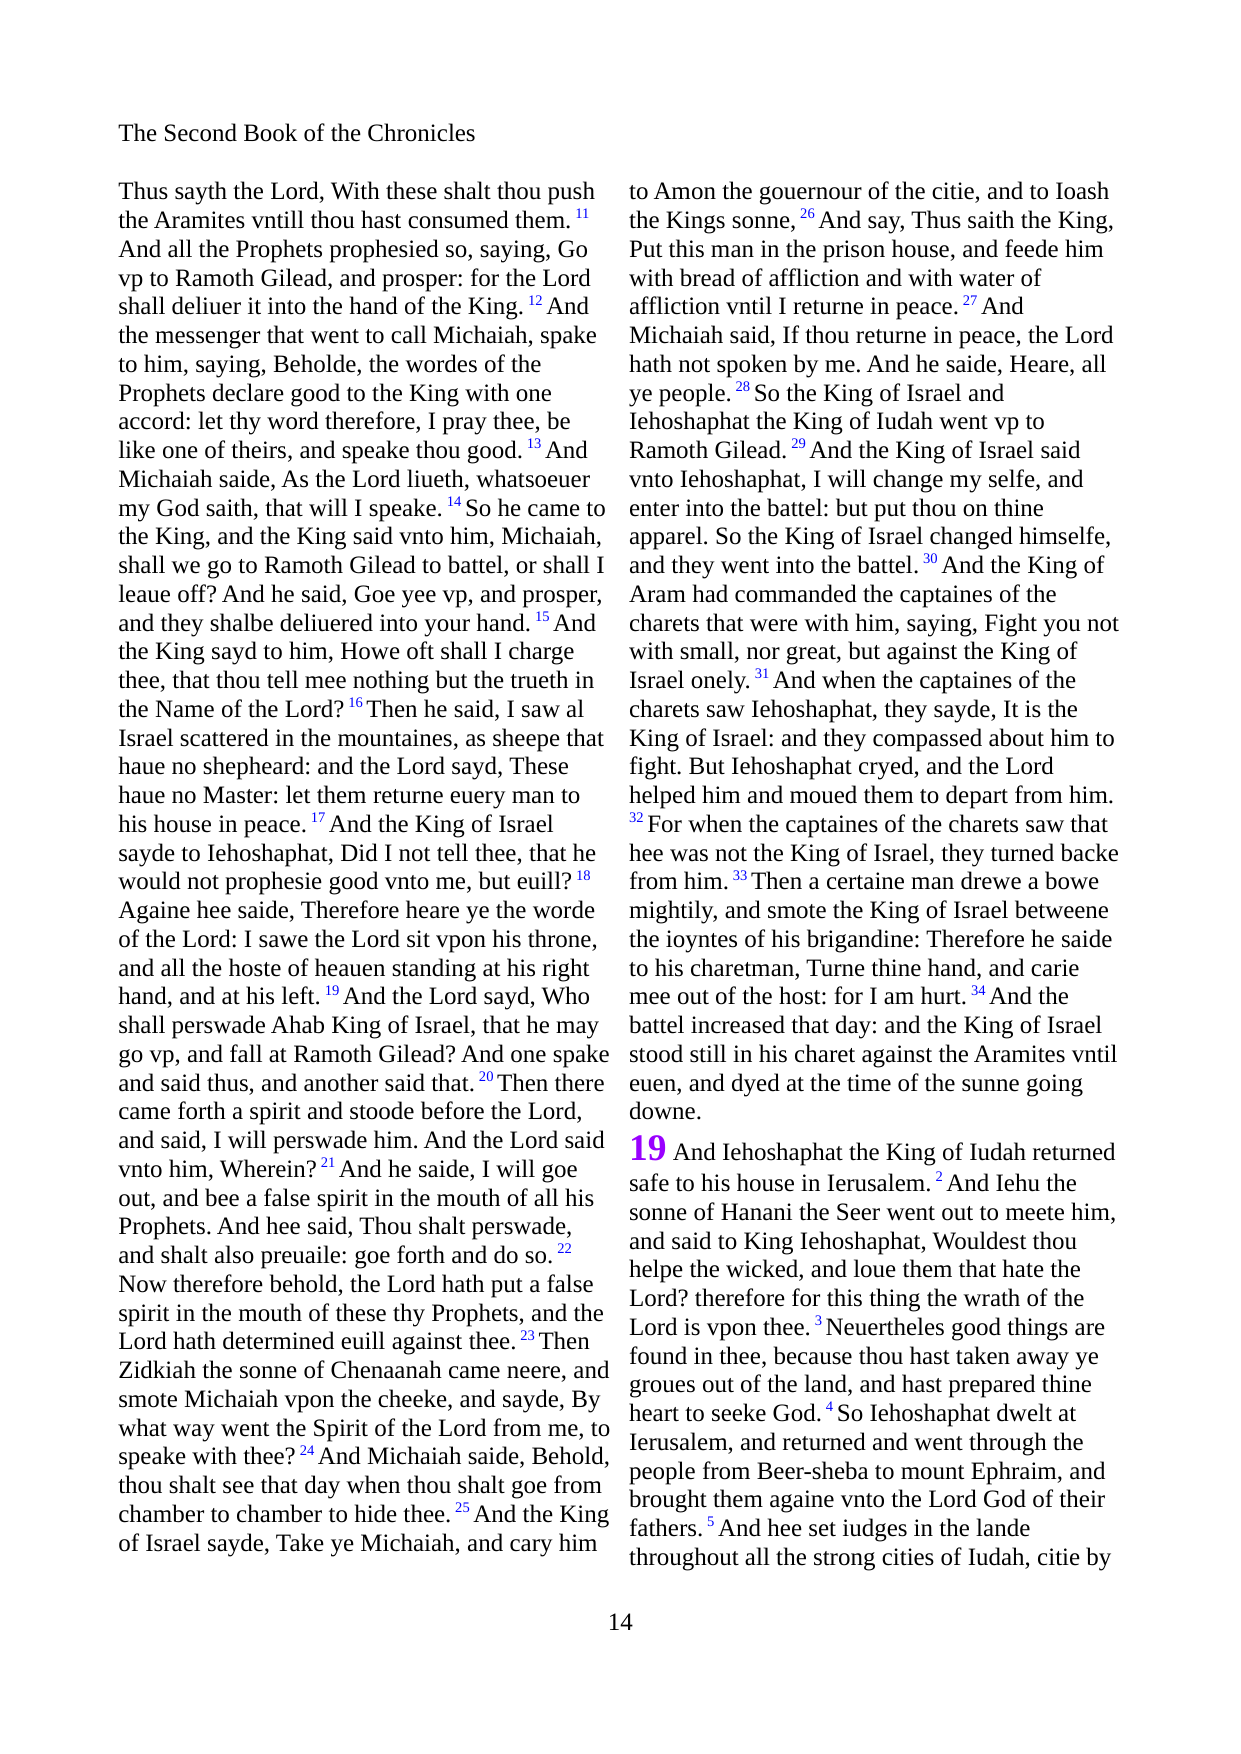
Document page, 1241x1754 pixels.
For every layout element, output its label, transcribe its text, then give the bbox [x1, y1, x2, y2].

text Thus sayth the Lord, With these shalt thou push the Aramites vntill thou hast consumed them. 11 And all the Prophets prophesied so, saying, Go vp to Ramoth Gilead, and prosper: for the Lord shall deliuer it into the hand of the King. 12 And the messenger that went to call Michaiah, spake to him, saying, Beholde, the wordes of the Prophets declare good to the King with one accord: let thy word therefore, I pray thee, be like one of theirs, and speake thou good. 13 And Michaiah saide, As the Lord liueth, whatsoeuer my God saith, that will I speake. 14 So he came to the King, and the King said vnto him, Michaiah, shall we go to Ramoth Gilead to battel, or shall I leaue off? And he said, Goe yee vp, and prosper, and they shalbe deliuered into your hand. 15 And the King sayd to him, Howe oft shall I charge thee, that thou tell mee nothing but the trueth in the Name of the Lord? 16 Then he said, I saw al Israel scattered in the mountaines, as sheepe that haue no shepheard: and the Lord sayd, These haue no Master: let them returne euery man to his house in peace. 17 And the King of Israel sayde to Iehoshaphat, Did I not tell thee, that he would not prophesie good vnto me, but euill? 18 Againe hee saide, Therefore heare ye the worde of the Lord: I sawe the Lord sit vpon his throne, and all the hoste of heauen standing at his right hand, and at his left. 19 And the Lord sayd, Who shall perswade Ahab King of Israel, that he may go vp, and fall at Ramoth Gilead? And one spake and said thus, and another said that. 20 Then there came forth a spirit and stoode before the Lord, and said, I will perswade him. And the Lord said vnto him, Wherein? 21 And he saide, I will goe out, and bee a false spirit in the mouth of all his Prophets. And hee said, Thou shalt perswade, and shalt also preuaile: goe forth and do so. 22 Now therefore behold, the Lord hath put a false spirit in the mouth of these thy Prophets, and the Lord hath determined euill against thee. 23 Then Zidkiah the sonne of Chenaanah came neere, and smote Michaiah vpon the cheeke, and sayde, By what way went the Spirit of the Lord from me, to speake with thee? 24 And Michaiah saide, Behold, thou shalt see that day when thou shalt goe from chamber to chamber to hide thee. 25 And the King of Israel sayde, Take ye Michaiah, and cary him [118, 176, 611, 1556]
text to Amon the gouernour of the citie, and to Ioash the Kings sonne, 26 And say, Thus saith the King, Put this man in the prison house, and feede him with bread of affliction and with water of affliction vntil I returne in peace. 27 And Michaiah said, If thou returne in peace, the Lord hath not spoken by me. And he saide, Heare, all ye people. 28 So the King of Israel and Iehoshaphat the King of Iudah went vp to Ramoth Gilead. 29 And the King of Israel said vnto Iehoshaphat, I will change my selfe, and enter into the battel: but put thou on thine apparel. So the King of Israel changed himselfe, and they went into the battel. 30 And the King of Aram had commanded the captaines of the charets that were with him, saying, Fight you not with small, nor great, but against the King of Israel onely. 31 And when the captaines of the charets saw Iehoshaphat, they sayde, It is the King of Israel: and they compassed about him to fight. But Iehoshaphat cryed, and the Lord helped him and moued them to depart from him. 32 For when the captaines of the charets saw that hee was not the King of Israel, they turned backe from him. 33 Then a certaine man drewe a bowe mightily, and smote the King of Israel betweene the ioyntes of his brigandine: Therefore he saide to his charetman, Turne thine hand, and carie mee out of the host: for I am hurt. 34 And the battel increased that day: and the King of Israel stood still in his charet against the Aramites vntil euen, and dyed at the time of the sunne going downe. [629, 176, 1122, 1125]
text 19 And Iehoshaphat the King of Iudah returned safe to his house in Ierusalem. 2 And Iehu the sonne of Hanani the Seer went out to meete him, and said to King Iehoshaphat, Wouldest thou helpe the wicked, and loue them that hate the Lord? therefore for this thing the wrath of the Lord is vpon thee. 3 Neuertheles good things are found in thee, because thou hast taken away ye groues out of the land, and hast prepared thine heart to seeke God. 4 So Iehoshaphat dwelt at Ierusalem, and returned and went through the people from Beer-sheba to mount Ephraim, and brought them againe vnto the Lord God of their fathers. 5 And hee set iudges in the lande throughout all the strong cities of Iudah, citie by [629, 1125, 1122, 1571]
